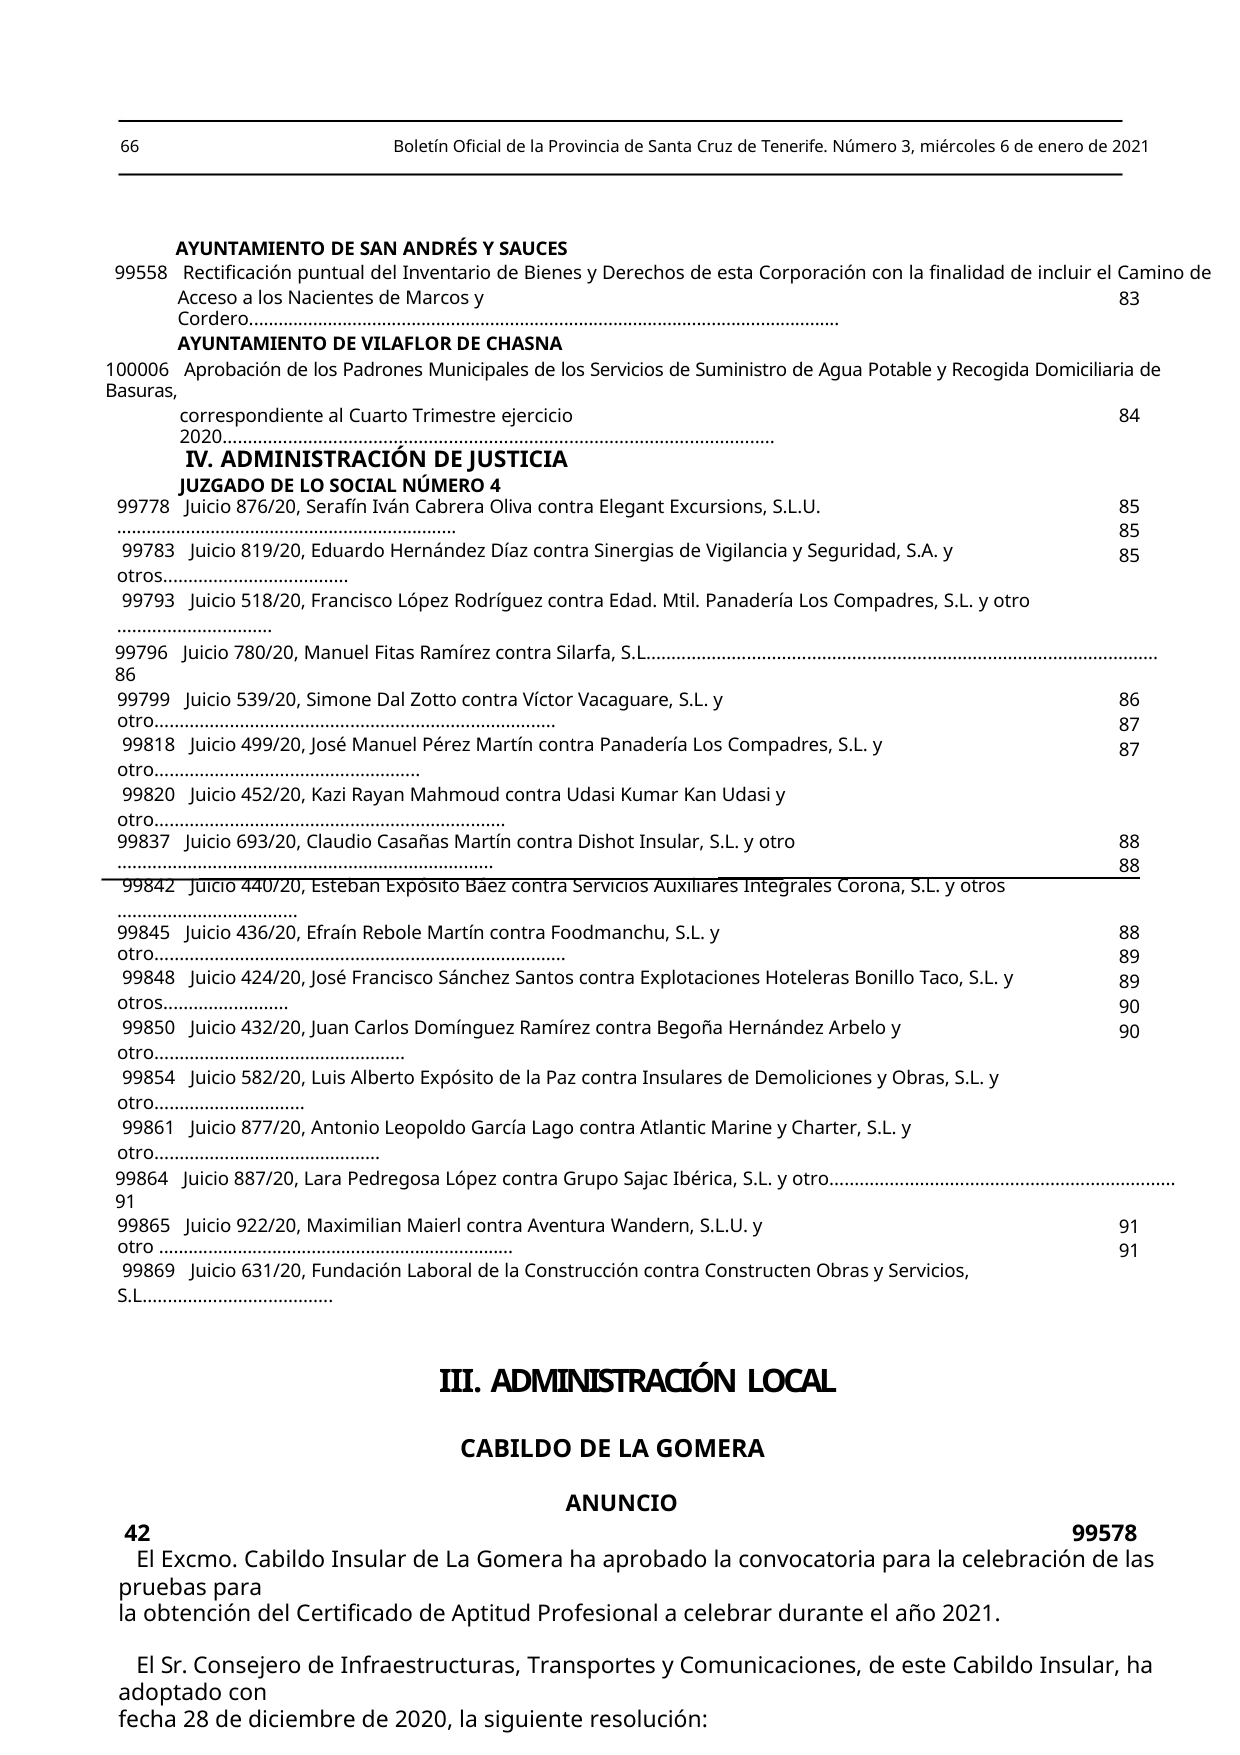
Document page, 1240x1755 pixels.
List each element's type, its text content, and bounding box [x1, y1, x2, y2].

table_header 84 [1144, 406, 1148, 496]
table_cell 88 89 89 90 90 [1144, 923, 1148, 1164]
text CABILDO DE LA GOMERA [1144, 1433, 1229, 1463]
table_header 83 [1144, 288, 1148, 354]
table_header 91 91 [1144, 1216, 1148, 1308]
text El Sr. Consejero de Infraestructuras, Transportes y Comunicaciones, de este Cabildo Insular, ha adoptado con fecha 28 de diciembre de 2020, la siguiente resolución: [118, 1652, 1229, 1733]
text ANUNCIO [1144, 1489, 1229, 1517]
table_cell 85 85 85 [1144, 496, 1148, 638]
text 66 Boletín Oficial de la Provincia de Santa Cruz de Tenerife. Número 3, miércoles 6 de enero de 2021 [1125, 136, 1229, 156]
text 99864 Juicio 887/20, Lara Pedregosa López contra Grupo Sajac Ibérica, S.L. y otro..................................................................... 91 [1144, 1168, 1229, 1212]
text 99796 Juicio 780/20, Manuel Fitas Ramírez contra Silarfa, S.L...................................................................................................... 86 [1144, 642, 1229, 686]
table_header 86 87 87 [1144, 690, 1148, 831]
text AYUNTAMIENTO DE SAN ANDRÉS Y SAUCES [1144, 237, 1229, 259]
table_cell 88 88 [1144, 831, 1148, 923]
text 100006 Aprobación de los Padrones Municipales de los Servicios de Suministro de Agua Potable y Recogida Domiciliaria de Basuras, [1144, 358, 1229, 402]
text 42 99578 El Excmo. Cabildo Insular de La Gomera ha aprobado la convocatoria para la celebración de las pruebas para la obtención del Certificado de Aptitud Profesional a celebrar durante el año 2021. [1144, 1519, 1229, 1627]
text III. ADMINISTRACIÓN LOCAL [1144, 1362, 1229, 1401]
